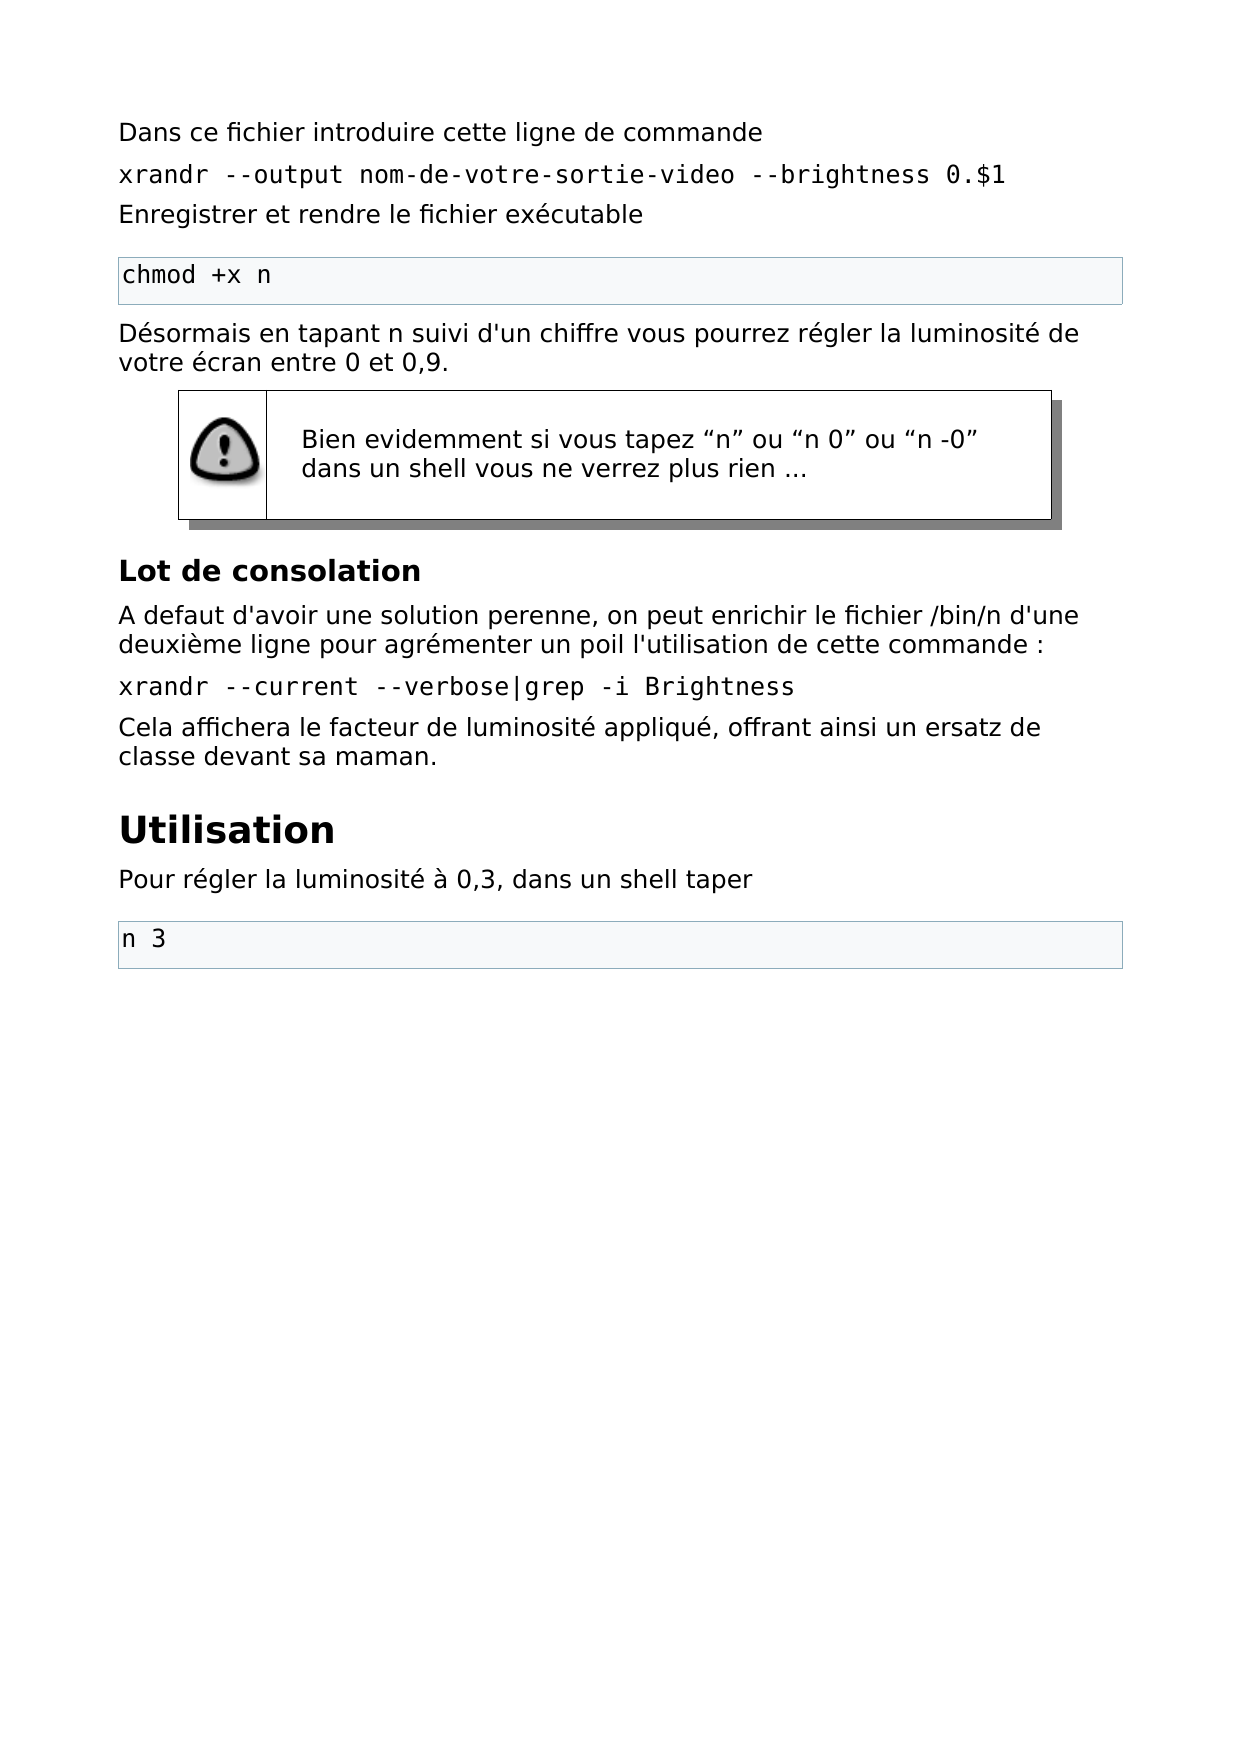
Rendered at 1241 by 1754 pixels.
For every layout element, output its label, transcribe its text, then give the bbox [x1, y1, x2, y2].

text Cela affichera le facteur de luminosité appliqué, offrant ainsi un ersatz de classe devant sa maman. [118, 713, 1122, 771]
text xrandr --output nom-de-votre-sortie-video --brightness 0.$1 [118, 160, 1122, 189]
text xrandr --current --verbose|grep -i Brightness [118, 672, 1122, 701]
subtitle Utilisation [118, 809, 1122, 852]
table_header n 3 [119, 922, 1122, 968]
text Enregistrer et rendre le fichier exécutable [118, 201, 1122, 230]
text Désormais en tapant n suivi d'un chiffre vous pourrez régler la luminosité de votre écran entre 0 et 0,9. [118, 319, 1122, 377]
table_header Bien evidemment si vous tapez “n” ou “n 0” ou “n -0” dans un shell vous ne verrez plus rien ... [267, 391, 1051, 519]
picture [190, 413, 266, 489]
table_header chmod +x n [119, 258, 1122, 304]
table_header [179, 391, 266, 519]
text Pour régler la luminosité à 0,3, dans un shell taper [118, 865, 1122, 894]
subtitle Lot de consolation [118, 555, 1122, 589]
text Dans ce fichier introduire cette ligne de commande [118, 118, 1122, 147]
text A defaut d'avoir une solution perenne, on peut enrichir le fichier /bin/n d'une deuxième ligne pour agrémenter un poil l'utilisation de cette commande : [118, 601, 1122, 659]
